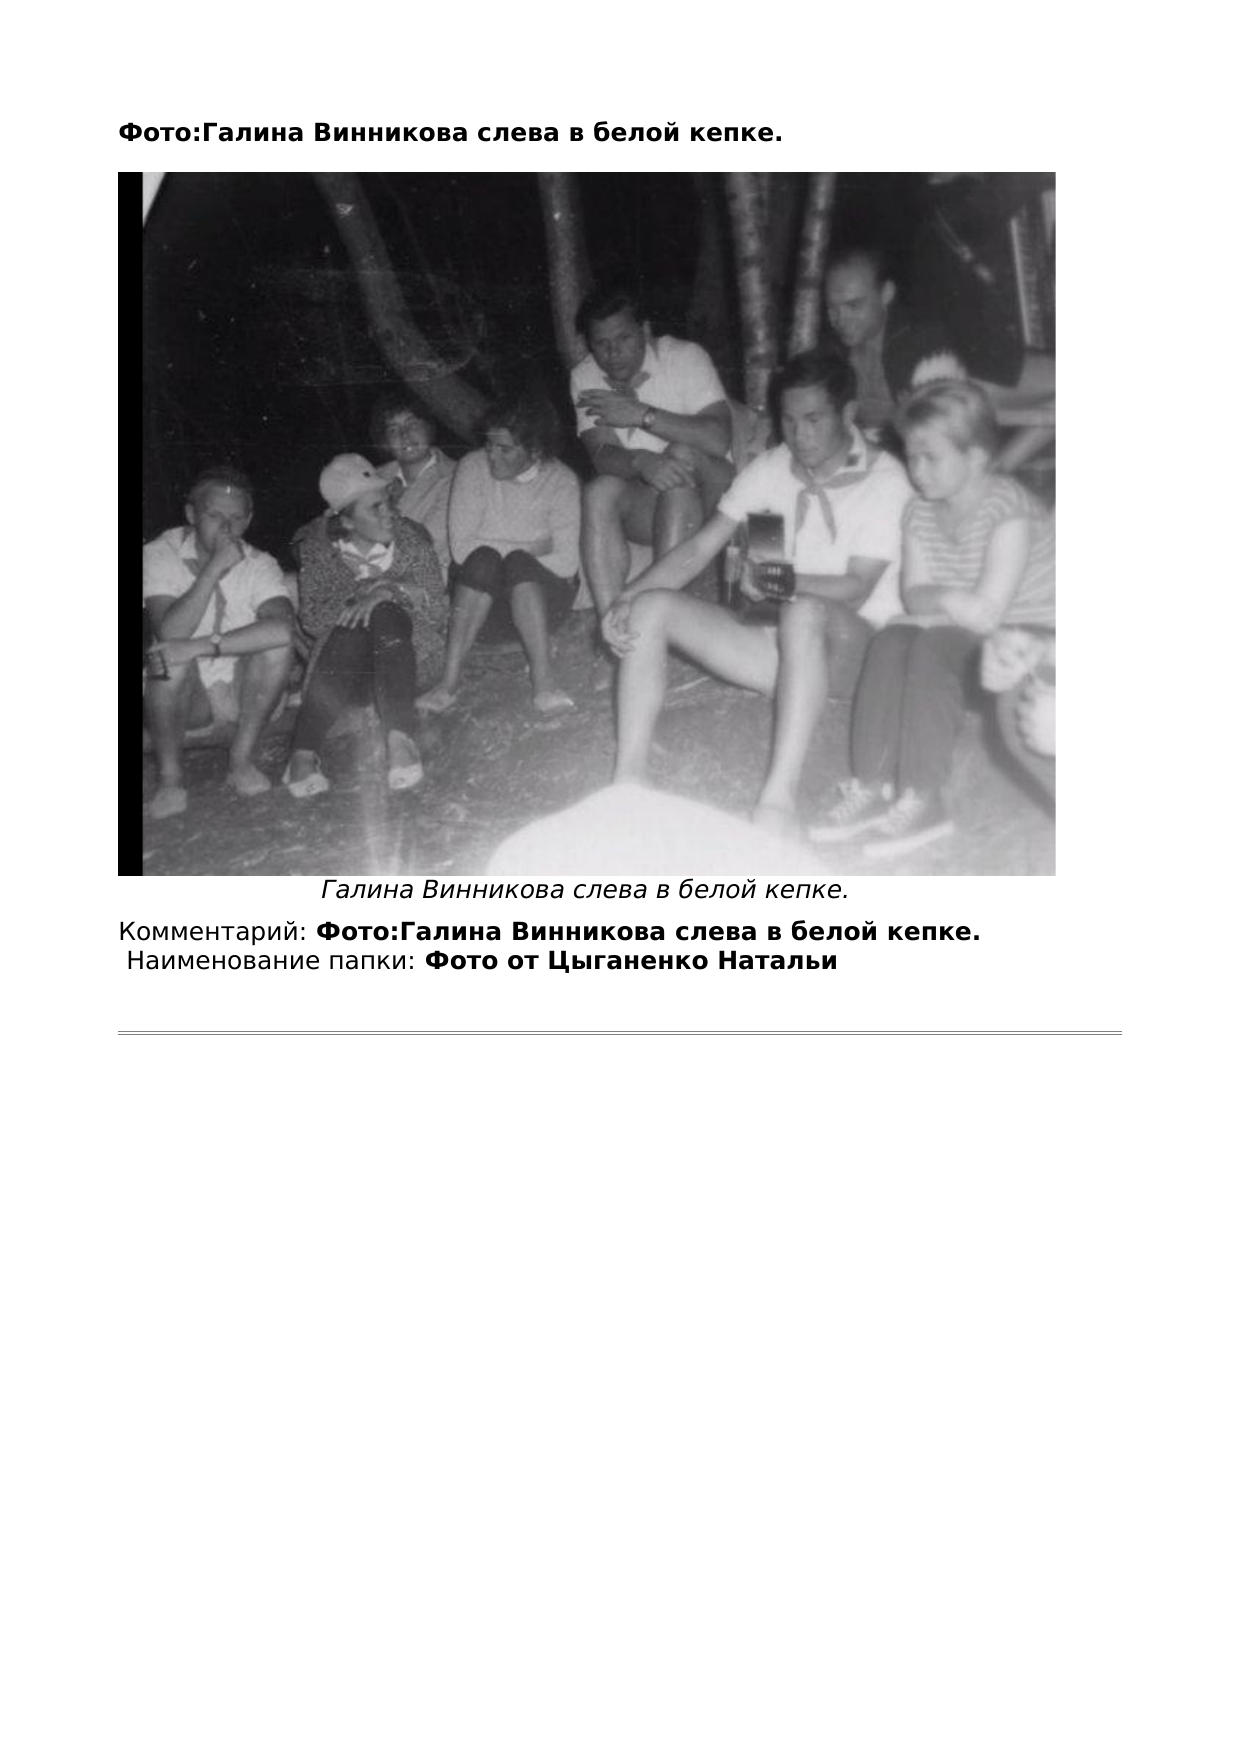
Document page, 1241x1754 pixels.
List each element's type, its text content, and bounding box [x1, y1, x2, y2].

text Галина Винникова слева в белой кепке. [118, 876, 1056, 904]
picture [118, 172, 1056, 876]
text Комментарий: Фото:Галина Винникова слева в белой кепке. Наименование папки: Фото от Цыганенко Натальи [118, 917, 1122, 1004]
subtitle Фото:Галина Винникова слева в белой кепке. [118, 118, 1122, 147]
